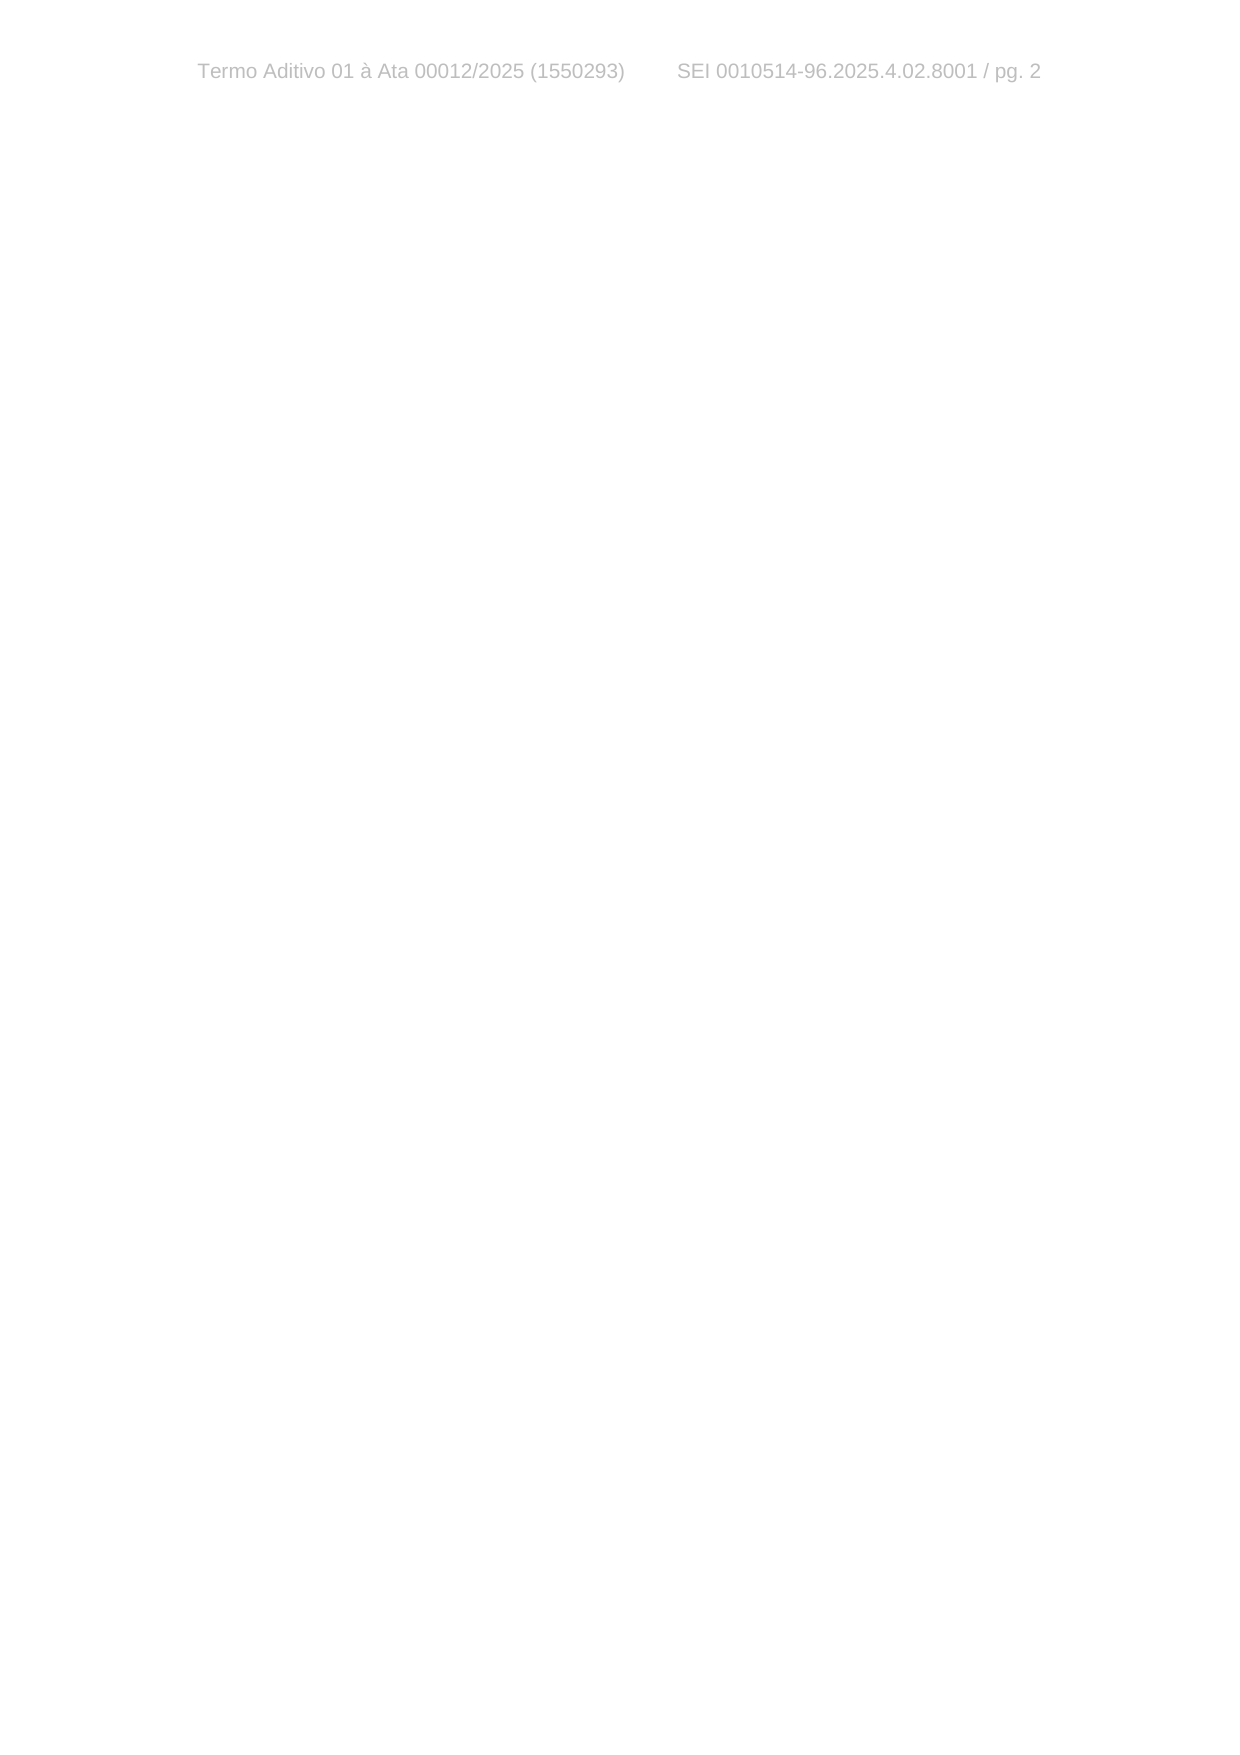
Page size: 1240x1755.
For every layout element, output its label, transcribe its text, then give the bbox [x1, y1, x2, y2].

text Termo Aditivo 01 à Ata 00012/2025 (1550293) SEI 0010514-96.2025.4.02.8001 / pg. 2 [197, 59, 1168, 83]
